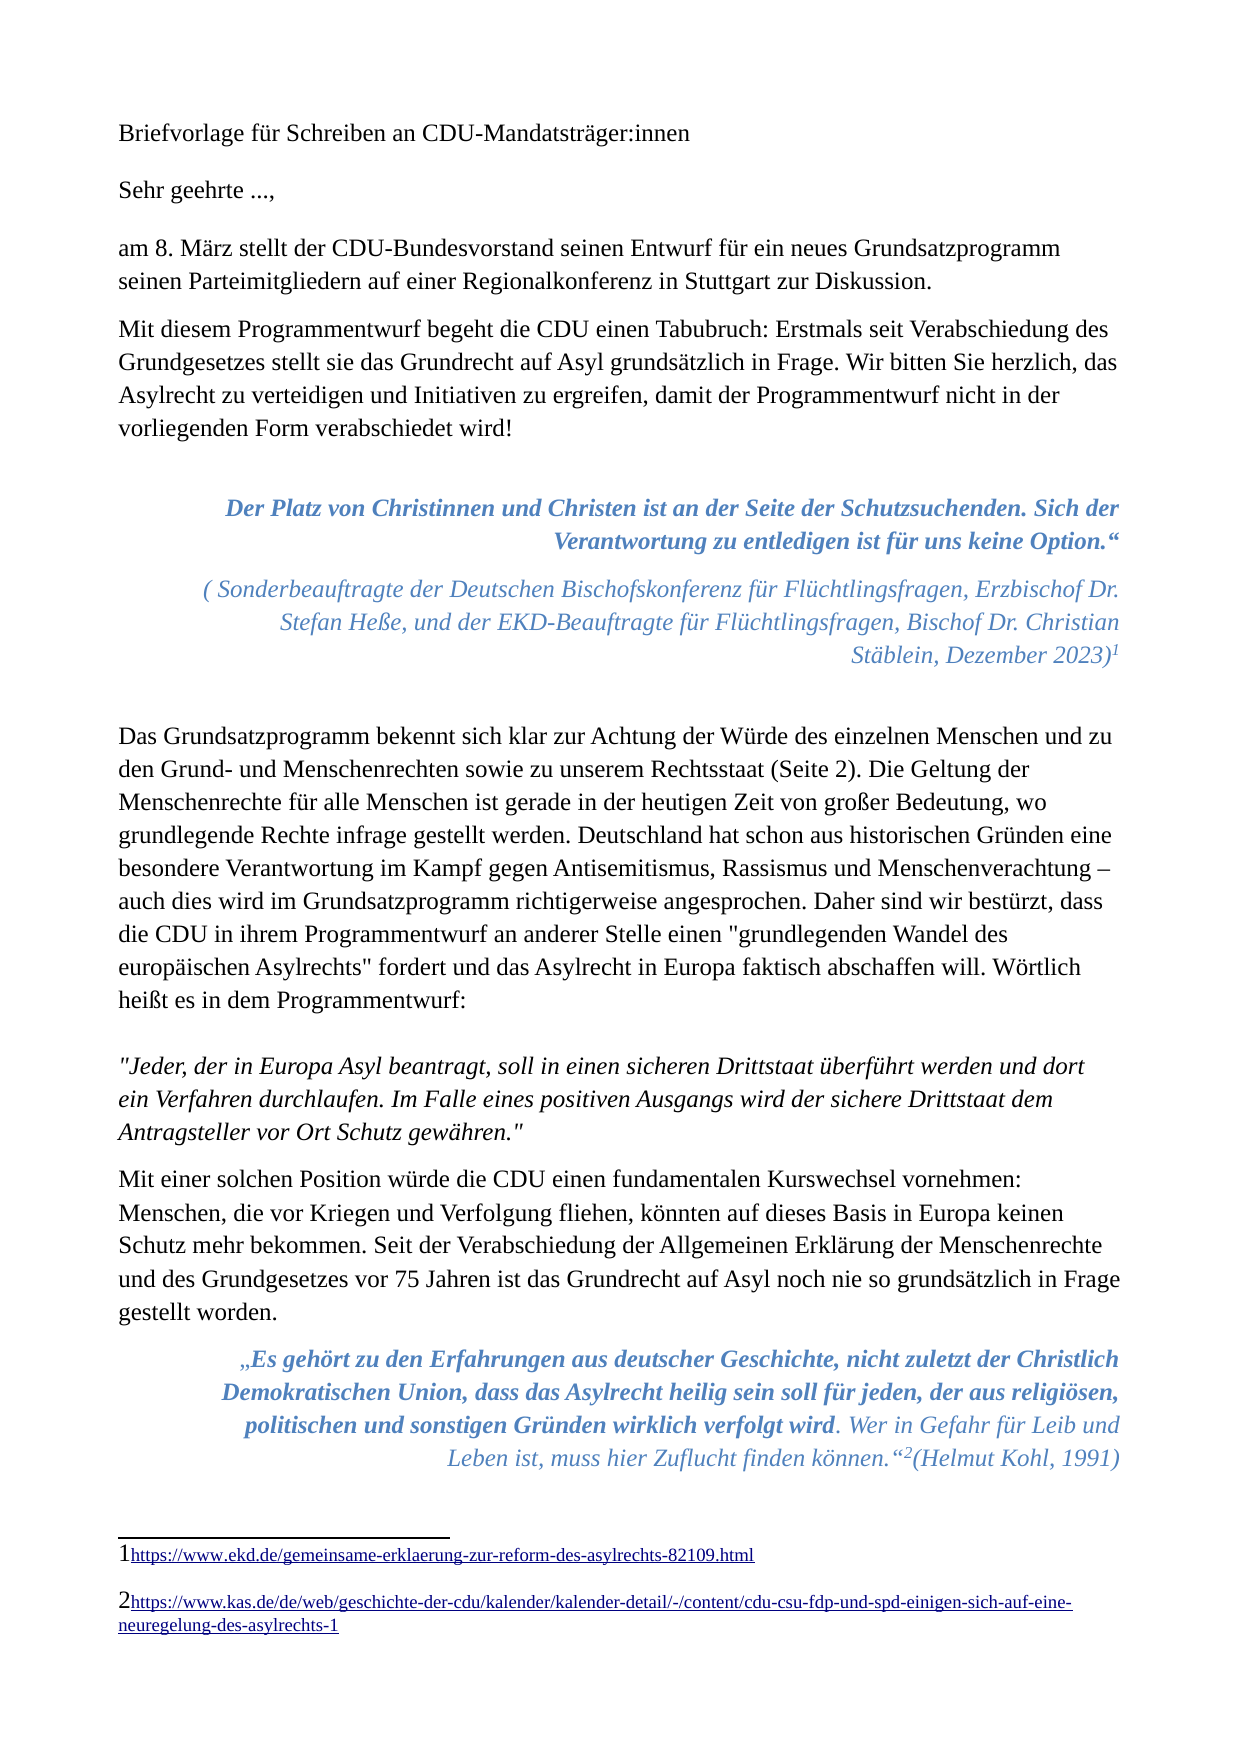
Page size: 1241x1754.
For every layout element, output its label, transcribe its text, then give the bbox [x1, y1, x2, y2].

text am 8. März stellt der CDU-Bundesvorstand seinen Entwurf für ein neues Grundsatzprogramm seinen Parteimitgliedern auf einer Regionalkonferenz in Stuttgart zur Diskussion. [118, 233, 1122, 295]
text https://www.kas.de/de/web/geschichte-der-cdu/kalender/kalender-detail/-/content/cdu-csu-fdp-und-spd-einigen-sich-auf-eine-neuregelung-des-asylrechts-1 [118, 1586, 1122, 1636]
text https://www.ekd.de/gemeinsame-erklaerung-zur-reform-des-asylrechts-82109.html [118, 1538, 1122, 1567]
text Mit diesem Programmentwurf begeht die CDU einen Tabubruch: Erstmals seit Verabschiedung des Grundgesetzes stellt sie das Grundrecht auf Asyl grundsätzlich in Frage. Wir bitten Sie herzlich, das Asylrecht zu verteidigen und Initiativen zu ergreifen, damit der Programmentwurf nicht in der vorliegenden Form verabschiedet wird! [118, 314, 1122, 442]
text Mit einer solchen Position würde die CDU einen fundamentalen Kurswechsel vornehmen: Menschen, die vor Kriegen und Verfolgung fliehen, könnten auf dieses Basis in Europa keinen Schutz mehr bekommen. Seit der Verabschiedung der Allgemeinen Erklärung der Menschenrechte und des Grundgesetzes vor 75 Jahren ist das Grundrecht auf Asyl noch nie so grundsätzlich in Frage gestellt worden. [118, 1164, 1122, 1325]
text Das Grundsatzprogramm bekennt sich klar zur Achtung der Würde des einzelnen Menschen und zu den Grund- und Menschenrechten sowie zu unserem Rechtsstaat (Seite 2). Die Geltung der Menschenrechte für alle Menschen ist gerade in der heutigen Zeit von großer Bedeutung, wo grundlegende Rechte infrage gestellt werden. Deutschland hat schon aus historischen Gründen eine besondere Verantwortung im Kampf gegen Antisemitismus, Rassismus und Menschenverachtung – auch dies wird im Grundsatzprogramm richtigerweise angesprochen. Daher sind wir bestürzt, dass die CDU in ihrem Programmentwurf an anderer Stelle einen "grundlegenden Wandel des europäischen Asylrechts" fordert und das Asylrecht in Europa faktisch abschaffen will. Wörtlich heißt es in dem Programmentwurf: "Jeder, der in Europa Asyl beantragt, soll in einen sicheren Drittstaat überführt werden und dort ein Verfahren durchlaufen. Im Falle eines positiven Ausgangs wird der sichere Drittstaat dem Antragsteller vor Ort Schutz gewähren." [118, 688, 1122, 1146]
text Der Platz von Christinnen und Christen ist an der Seite der Schutzsuchenden. Sich der Verantwortung zu entledigen ist für uns keine Option.“ [192, 460, 1122, 555]
text Briefvorlage für Schreiben an CDU-Mandatsträger:innen [118, 118, 1122, 147]
text Sehr geehrte ..., [118, 176, 1122, 204]
text „Es gehört zu den Erfahrungen aus deutscher Geschichte, nicht zuletzt der Christlich Demokratischen Union, dass das Asylrecht heilig sein soll für jeden, der aus religiösen, politischen und sonstigen Gründen wirklich verfolgt wird. Wer in Gefahr für Leib und Leben ist, muss hier Zuflucht finden können.“(Helmut Kohl, 1991) [192, 1344, 1122, 1472]
text ( Sonderbeauftragte der Deutschen Bischofskonferenz für Flüchtlingsfragen, Erzbischof Dr. Stefan Heße, und der EKD-Beauftragte für Flüchtlingsfragen, Bischof Dr. Christian Stäblein, Dezember 2023) [192, 574, 1122, 669]
